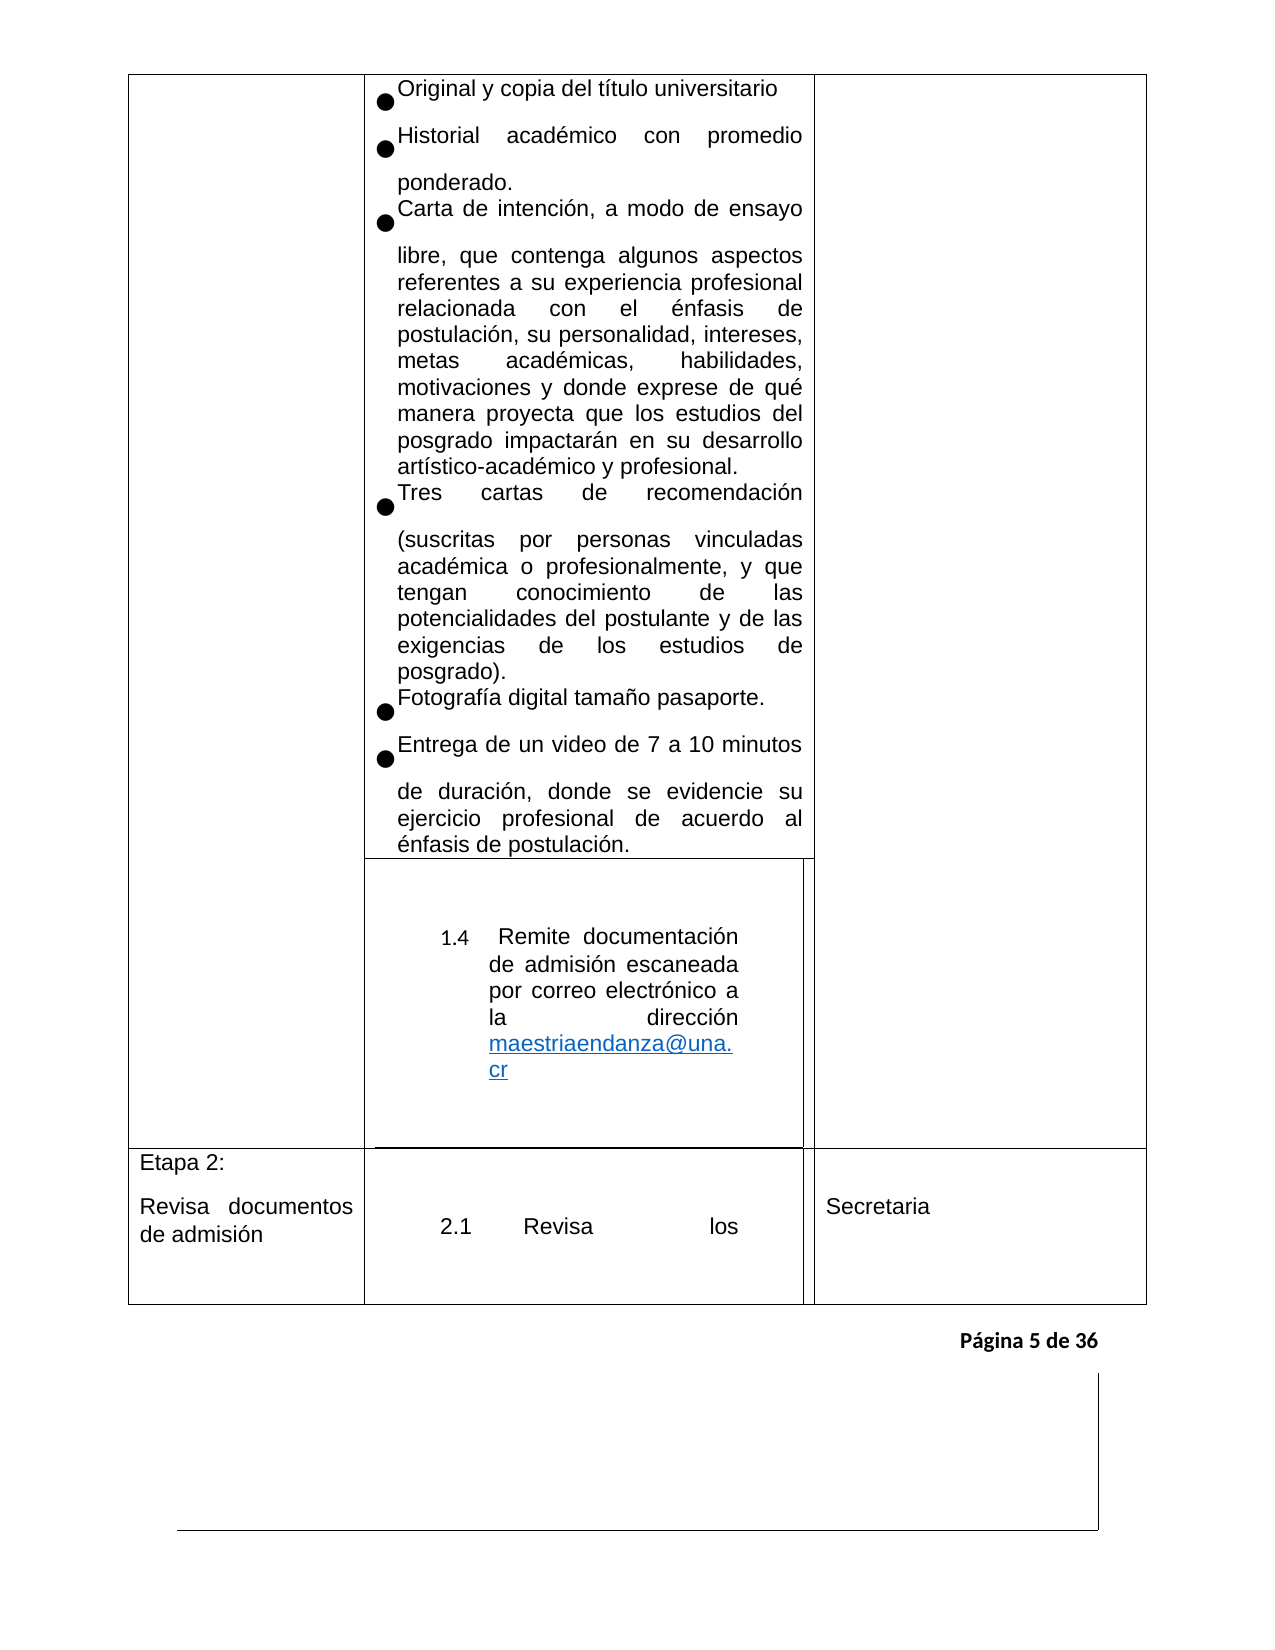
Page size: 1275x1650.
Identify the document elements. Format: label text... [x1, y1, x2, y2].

table_cell Remite documentación de admisión escaneada por correo electrónico a la dirección maestriaendanza@una.cr [365, 859, 803, 1147]
table_cell Adjunta al formulario los documentos que se solicitan: Currículo vitae. Original y copia de la cédula de identidad o pasaporte. Original y copia del título universitario Historial académico con promedio ponderado. Carta de intención, a modo de ensayo libre, que contenga algunos aspectos referentes a su experiencia profesional relacionada con el énfasis de postulación, su personalidad, intereses, metas académicas, habilidades, motivaciones y donde exprese de qué manera proyecta que los estudios del posgrado impactarán en su desarrollo artístico-académico y profesional. Tres cartas de recomendación (suscritas por personas vinculadas académica o profesionalmente, y que tengan conocimiento de las potencialidades del postulante y de las exigencias de los estudios de posgrado). Fotografía digital tamaño pasaporte. Entrega de un video de 7 a 10 minutos de duración, donde se evidencie su ejercicio profesional de acuerdo al énfasis de postulación. [365, 75, 814, 857]
table_cell Secretaria [815, 1149, 1146, 1304]
table_cell [129, 75, 364, 1147]
table_cell [815, 75, 1146, 1147]
table_cell Etapa 2: Revisa documentos de admisión [129, 1149, 364, 1304]
table_cell [804, 859, 814, 1147]
table_cell Revisa los documentos de admisión, valida que se encuentren completos y comunica al candidato si algún documento se encuentra pendiente. [365, 1149, 803, 1304]
